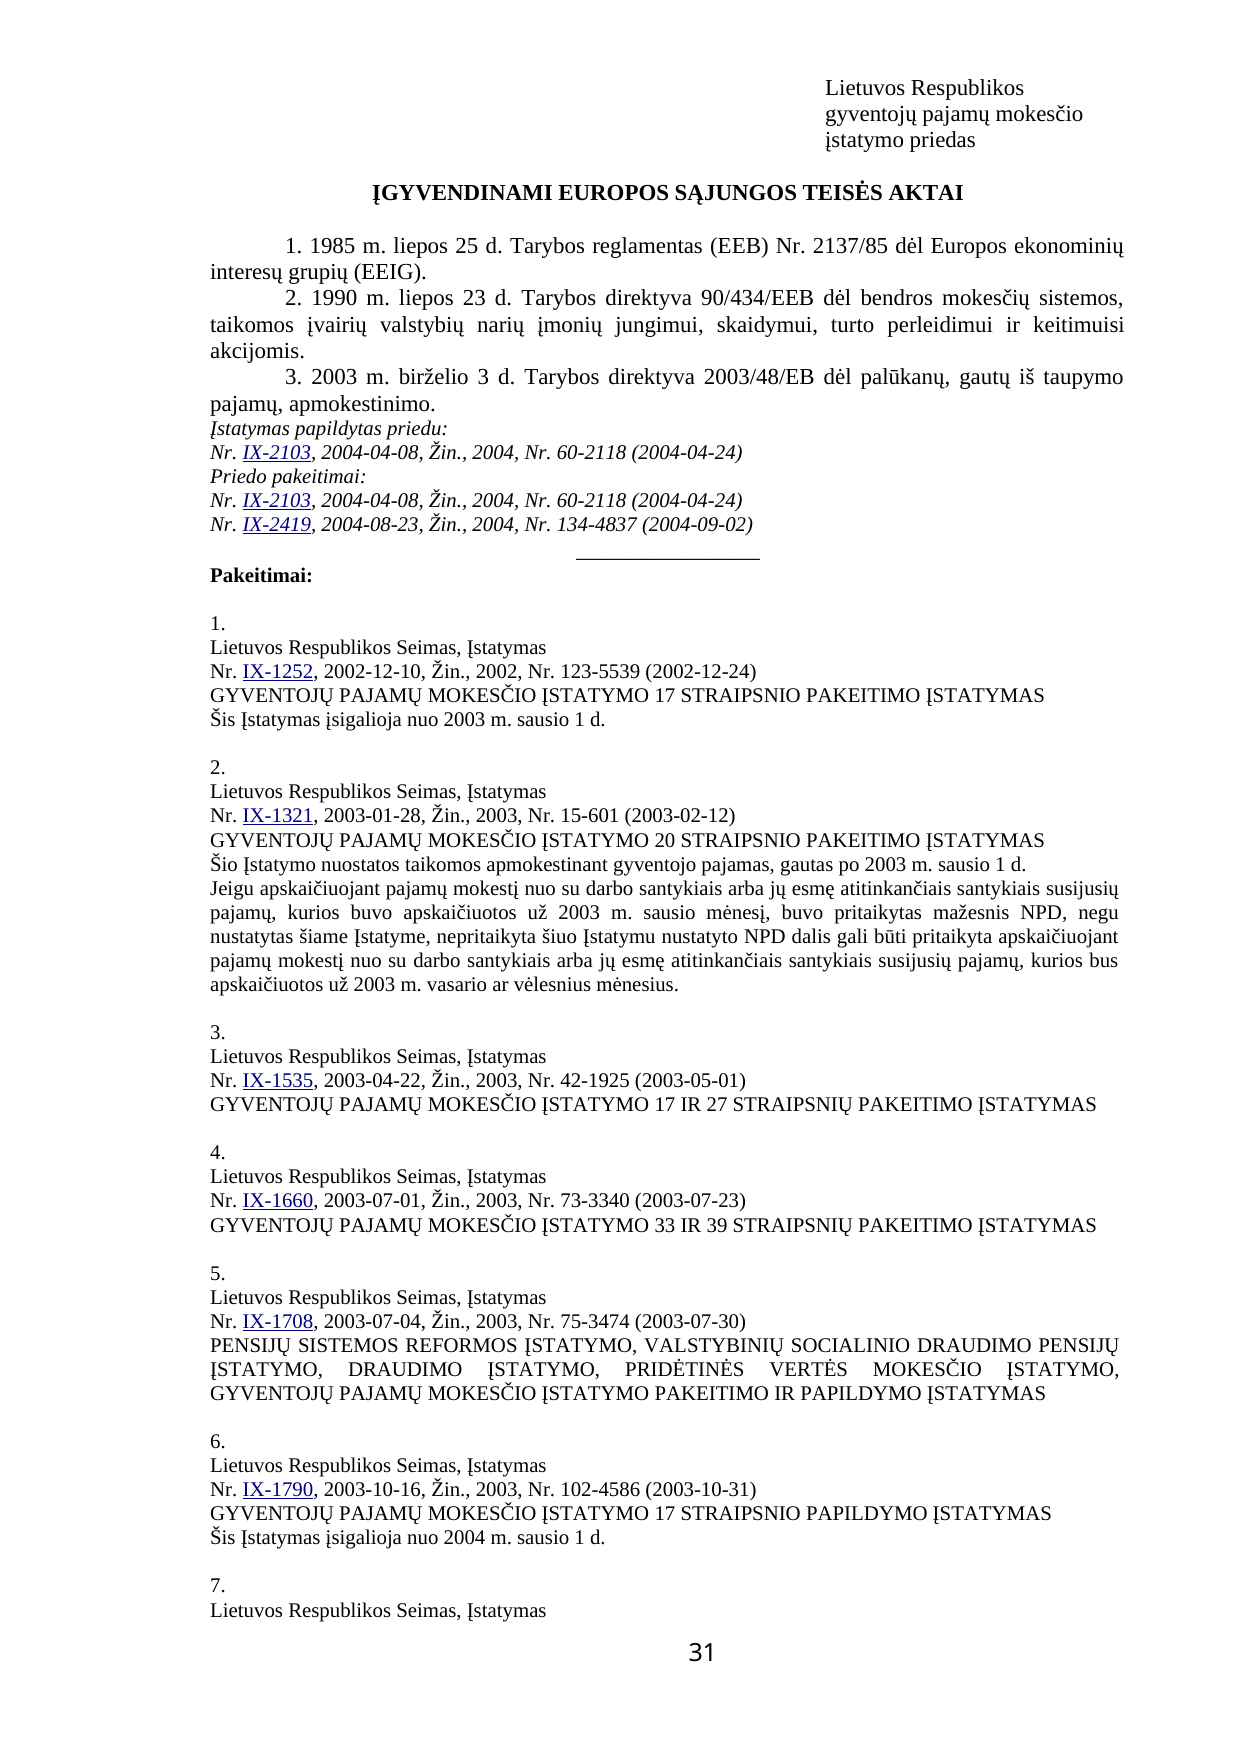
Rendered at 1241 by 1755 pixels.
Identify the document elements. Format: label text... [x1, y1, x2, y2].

text 4. [210, 1140, 1120, 1164]
text Pakeitimai: [210, 563, 1126, 587]
text Nr. IX-1660, 2003-07-01, Žin., 2003, Nr. 73-3340 (2003-07-23) [210, 1188, 1120, 1212]
text 6. [210, 1429, 1120, 1453]
text GYVENTOJŲ PAJAMŲ MOKESČIO ĮSTATYMO 17 STRAIPSNIO PAPILDYMO ĮSTATYMAS [210, 1501, 1120, 1525]
text 1. [210, 611, 1126, 635]
text Nr. IX-2103, 2004-04-08, Žin., 2004, Nr. 60-2118 (2004-04-24) [210, 488, 1120, 512]
text Lietuvos Respublikos Seimas, Įstatymas [210, 1044, 1120, 1068]
text GYVENTOJŲ PAJAMŲ MOKESČIO ĮSTATYMO 20 STRAIPSNIO PAKEITIMO ĮSTATYMAS [210, 827, 1120, 852]
text Lietuvos Respublikos Seimas, Įstatymas [210, 1164, 1120, 1188]
text Šis Įstatymas įsigalioja nuo 2004 m. sausio 1 d. [210, 1525, 1120, 1549]
text Nr. IX-2419, 2004-08-23, Žin., 2004, Nr. 134-4837 (2004-09-02) [210, 512, 1120, 536]
text ĮGYVENDINAMI EUROPOS SĄJUNGOS TEISĖS AKTAI [210, 179, 1126, 205]
text 2. [210, 755, 1120, 779]
text Lietuvos Respublikos [750, 73, 1120, 100]
text GYVENTOJŲ PAJAMŲ MOKESČIO ĮSTATYMO 17 IR 27 STRAIPSNIŲ PAKEITIMO ĮSTATYMAS [210, 1092, 1120, 1116]
text įstatymo priedas [750, 126, 1120, 153]
text 1. 1985 m. liepos 25 d. Tarybos reglamentas (EEB) Nr. 2137/85 dėl Europos ekonominių interesų grupių (EEIG). [210, 232, 1126, 284]
text Lietuvos Respublikos Seimas, Įstatymas [210, 635, 1126, 659]
text 3. 2003 m. birželio 3 d. Tarybos direktyva 2003/48/EB dėl palūkanų, gautų iš taupymo pajamų, apmokestinimo. [210, 363, 1126, 416]
text Nr. IX-1535, 2003-04-22, Žin., 2003, Nr. 42-1925 (2003-05-01) [210, 1068, 1120, 1092]
text gyventojų pajamų mokesčio [750, 100, 1120, 126]
text GYVENTOJŲ PAJAMŲ MOKESČIO ĮSTATYMO 17 STRAIPSNIO PAKEITIMO ĮSTATYMAS [210, 683, 1126, 707]
text ________________ [210, 536, 1126, 563]
text Nr. IX-2103, 2004-04-08, Žin., 2004, Nr. 60-2118 (2004-04-24) [210, 440, 1120, 464]
text Lietuvos Respublikos Seimas, Įstatymas [210, 1453, 1120, 1477]
text Jeigu apskaičiuojant pajamų mokestį nuo su darbo santykiais arba jų esmę atitinkančiais santykiais susijusių pajamų, kurios buvo apskaičiuotos už 2003 m. sausio mėnesį, buvo pritaikytas mažesnis NPD, negu nustatytas šiame Įstatyme, nepritaikyta šiuo Įstatymu nustatyto NPD dalis gali būti pritaikyta apskaičiuojant pajamų mokestį nuo su darbo santykiais arba jų esmę atitinkančiais santykiais susijusių pajamų, kurios bus apskaičiuotos už 2003 m. vasario ar vėlesnius mėnesius. [210, 876, 1120, 996]
text PENSIJŲ SISTEMOS REFORMOS ĮSTATYMO, VALSTYBINIŲ SOCIALINIO DRAUDIMO PENSIJŲ ĮSTATYMO, DRAUDIMO ĮSTATYMO, PRIDĖTINĖS VERTĖS MOKESČIO ĮSTATYMO, GYVENTOJŲ PAJAMŲ MOKESČIO ĮSTATYMO PAKEITIMO IR PAPILDYMO ĮSTATYMAS [210, 1333, 1120, 1405]
text Nr. IX-1321, 2003-01-28, Žin., 2003, Nr. 15-601 (2003-02-12) [210, 803, 1120, 827]
text Šio Įstatymo nuostatos taikomos apmokestinant gyventojo pajamas, gautas po 2003 m. sausio 1 d. [210, 852, 1120, 876]
text GYVENTOJŲ PAJAMŲ MOKESČIO ĮSTATYMO 33 IR 39 STRAIPSNIŲ PAKEITIMO ĮSTATYMAS [210, 1212, 1120, 1237]
text Lietuvos Respublikos Seimas, Įstatymas [210, 1597, 1120, 1622]
text Nr. IX-1252, 2002-12-10, Žin., 2002, Nr. 123-5539 (2002-12-24) [210, 659, 1126, 683]
text 2. 1990 m. liepos 23 d. Tarybos direktyva 90/434/EEB dėl bendros mokesčių sistemos, taikomos įvairių valstybių narių įmonių jungimui, skaidymui, turto perleidimui ir keitimuisi akcijomis. [210, 284, 1126, 363]
text Nr. IX-1790, 2003-10-16, Žin., 2003, Nr. 102-4586 (2003-10-31) [210, 1477, 1120, 1501]
text 3. [210, 1020, 1120, 1044]
text Įstatymas papildytas priedu: [210, 416, 1126, 440]
text Nr. IX-1708, 2003-07-04, Žin., 2003, Nr. 75-3474 (2003-07-30) [210, 1309, 1120, 1333]
text 7. [210, 1573, 1120, 1597]
text Šis Įstatymas įsigalioja nuo 2003 m. sausio 1 d. [210, 707, 1126, 731]
text 5. [210, 1261, 1120, 1285]
text Lietuvos Respublikos Seimas, Įstatymas [210, 779, 1120, 803]
text Priedo pakeitimai: [210, 464, 1126, 488]
text Lietuvos Respublikos Seimas, Įstatymas [210, 1285, 1120, 1309]
